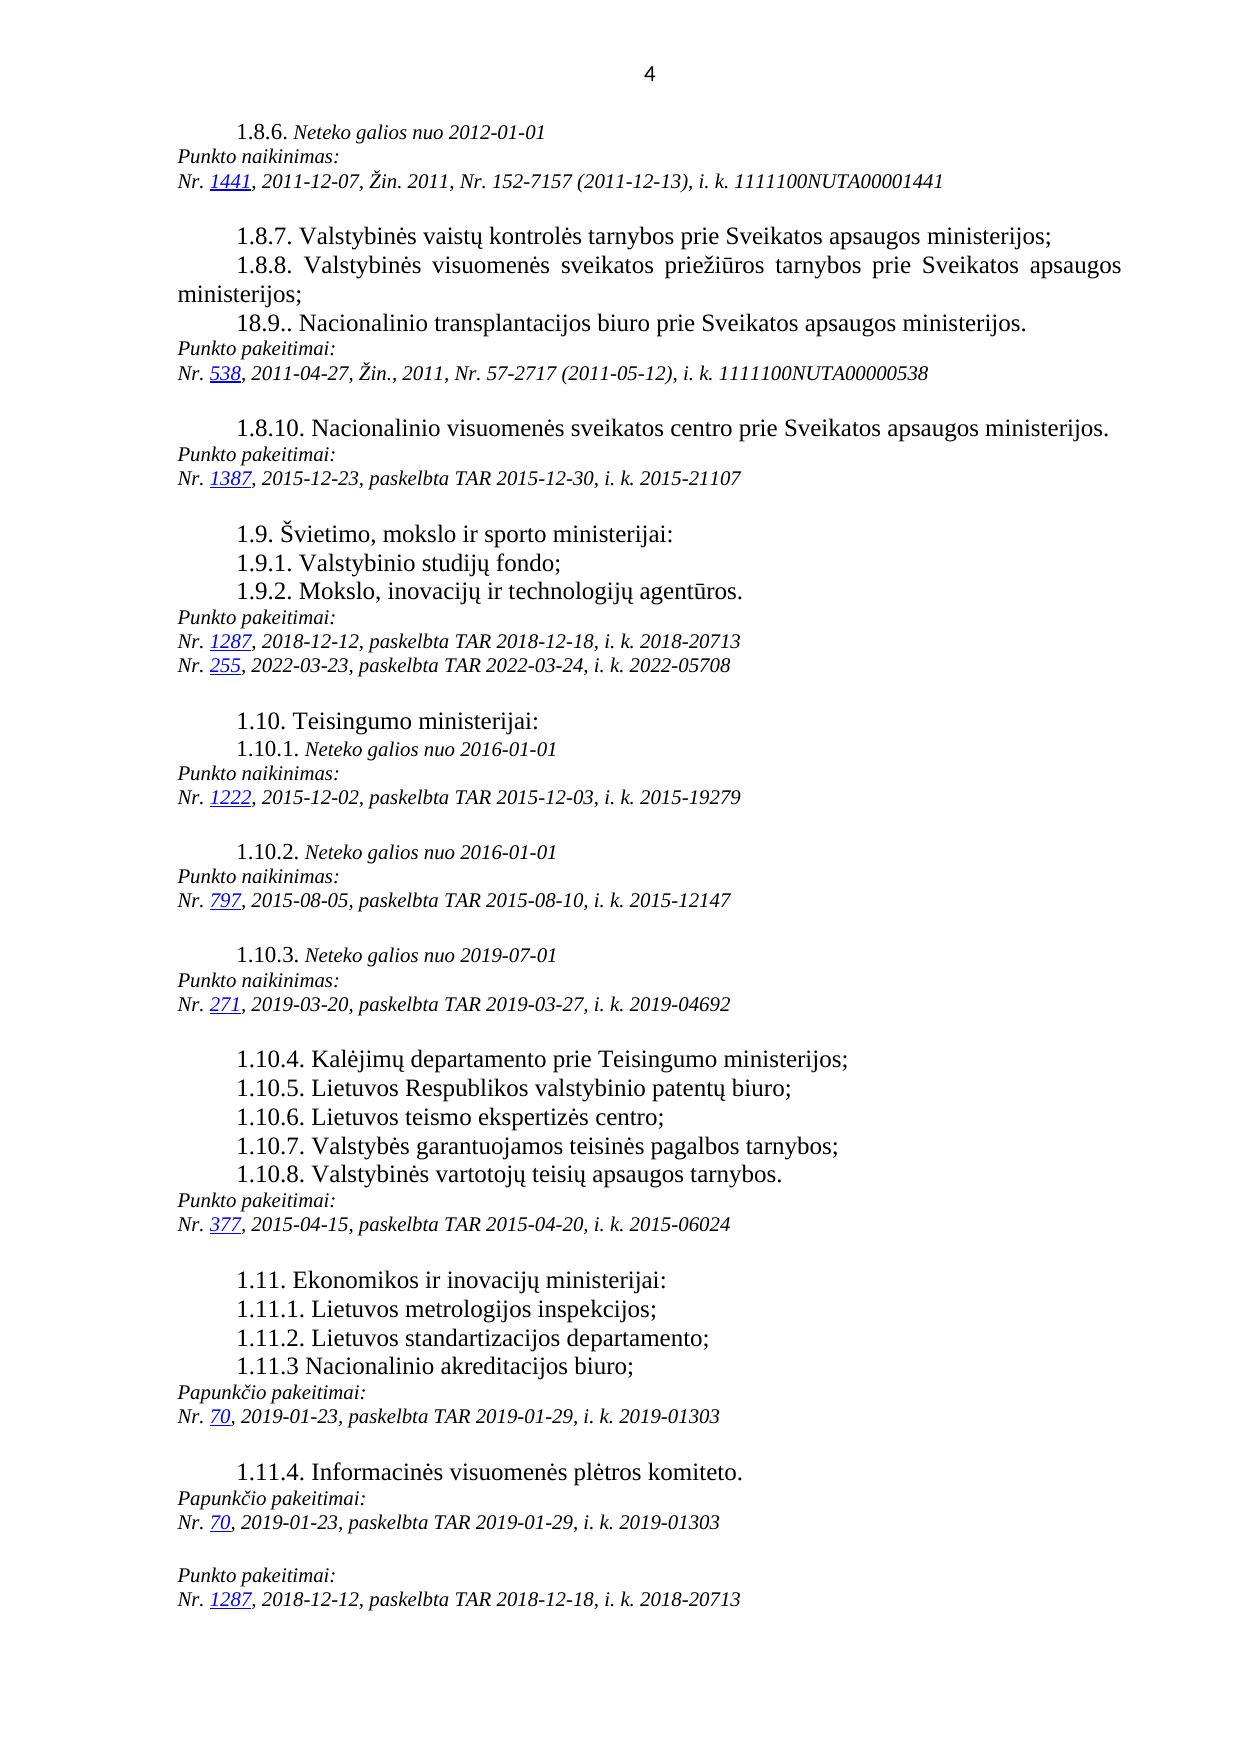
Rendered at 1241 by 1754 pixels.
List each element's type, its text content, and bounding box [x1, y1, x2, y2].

text 1.11.3 Nacionalinio akreditacijos biuro; [177, 1351, 1122, 1380]
text Nr. 797, 2015-08-05, paskelbta TAR 2015-08-10, i. k. 2015-12147 [177, 888, 1122, 912]
text Punkto pakeitimai: [177, 605, 1122, 629]
text 18.9.. Nacionalinio transplantacijos biuro prie Sveikatos apsaugos ministerijos. [177, 308, 1122, 336]
text Nr. 271, 2019-03-20, paskelbta TAR 2019-03-27, i. k. 2019-04692 [177, 992, 1122, 1016]
text 1.11.4. Informacinės visuomenės plėtros komiteto. [177, 1457, 1122, 1486]
text Punkto naikinimas: [177, 144, 1122, 168]
text 1.10.7. Valstybės garantuojamos teisinės pagalbos tarnybos; [177, 1131, 1122, 1159]
text Punkto pakeitimai: [177, 1563, 1122, 1587]
text Papunkčio pakeitimai: [177, 1486, 1122, 1510]
text 1.10.8. Valstybinės vartotojų teisių apsaugos tarnybos. [177, 1159, 1122, 1188]
text Papunkčio pakeitimai: [177, 1380, 1122, 1404]
text 1.10. Teisingumo ministerijai: [177, 706, 1122, 735]
text Punkto naikinimas: [177, 968, 1122, 992]
text 1.10.3. Neteko galios nuo 2019-07-01 [177, 941, 1122, 968]
text 1.9.1. Valstybinio studijų fondo; [177, 548, 1122, 576]
text 1.11. Ekonomikos ir inovacijų ministerijai: [177, 1265, 1122, 1294]
text 1.10.4. Kalėjimų departamento prie Teisingumo ministerijos; [177, 1044, 1122, 1073]
text Nr. 70, 2019-01-23, paskelbta TAR 2019-01-29, i. k. 2019-01303 [177, 1510, 1122, 1534]
text Nr. 70, 2019-01-23, paskelbta TAR 2019-01-29, i. k. 2019-01303 [177, 1404, 1122, 1428]
text 1.9.2. Mokslo, inovacijų ir technologijų agentūros. [177, 576, 1122, 605]
text Nr. 538, 2011-04-27, Žin., 2011, Nr. 57-2717 (2011-05-12), i. k. 1111100NUTA00000538 [177, 360, 1122, 384]
text Punkto naikinimas: [177, 761, 1122, 785]
text Nr. 1441, 2011-12-07, Žin. 2011, Nr. 152-7157 (2011-12-13), i. k. 1111100NUTA00001441 [177, 168, 1122, 193]
text 1.8.8. Valstybinės visuomenės sveikatos priežiūros tarnybos prie Sveikatos apsaugos ministerijos; [177, 250, 1122, 308]
text Nr. 1222, 2015-12-02, paskelbta TAR 2015-12-03, i. k. 2015-19279 [177, 785, 1122, 809]
text 1.10.1. Neteko galios nuo 2016-01-01 [177, 735, 1122, 761]
text 1.8.7. Valstybinės vaistų kontrolės tarnybos prie Sveikatos apsaugos ministerijos; [177, 221, 1122, 250]
text 1.8.10. Nacionalinio visuomenės sveikatos centro prie Sveikatos apsaugos ministerijos. [177, 413, 1122, 442]
text Punkto naikinimas: [177, 864, 1122, 888]
text 1.10.6. Lietuvos teismo ekspertizės centro; [177, 1102, 1122, 1131]
text Nr. 377, 2015-04-15, paskelbta TAR 2015-04-20, i. k. 2015-06024 [177, 1212, 1122, 1236]
text 1.10.2. Neteko galios nuo 2016-01-01 [177, 838, 1122, 864]
text Punkto pakeitimai: [177, 1188, 1122, 1212]
text 1.11.2. Lietuvos standartizacijos departamento; [177, 1323, 1122, 1351]
text 1.11.1. Lietuvos metrologijos inspekcijos; [177, 1294, 1122, 1323]
text 1.8.6. Neteko galios nuo 2012-01-01 [177, 118, 1122, 144]
text Nr. 1287, 2018-12-12, paskelbta TAR 2018-12-18, i. k. 2018-20713 [177, 629, 1122, 653]
text Punkto pakeitimai: [177, 442, 1122, 466]
text Nr. 1387, 2015-12-23, paskelbta TAR 2015-12-30, i. k. 2015-21107 [177, 466, 1122, 490]
text 1.10.5. Lietuvos Respublikos valstybinio patentų biuro; [177, 1073, 1122, 1102]
text 1.9. Švietimo, mokslo ir sporto ministerijai: [177, 519, 1122, 548]
text Punkto pakeitimai: [177, 336, 1122, 360]
text Nr. 255, 2022-03-23, paskelbta TAR 2022-03-24, i. k. 2022-05708 [177, 653, 1122, 677]
text Nr. 1287, 2018-12-12, paskelbta TAR 2018-12-18, i. k. 2018-20713 [177, 1587, 1122, 1611]
